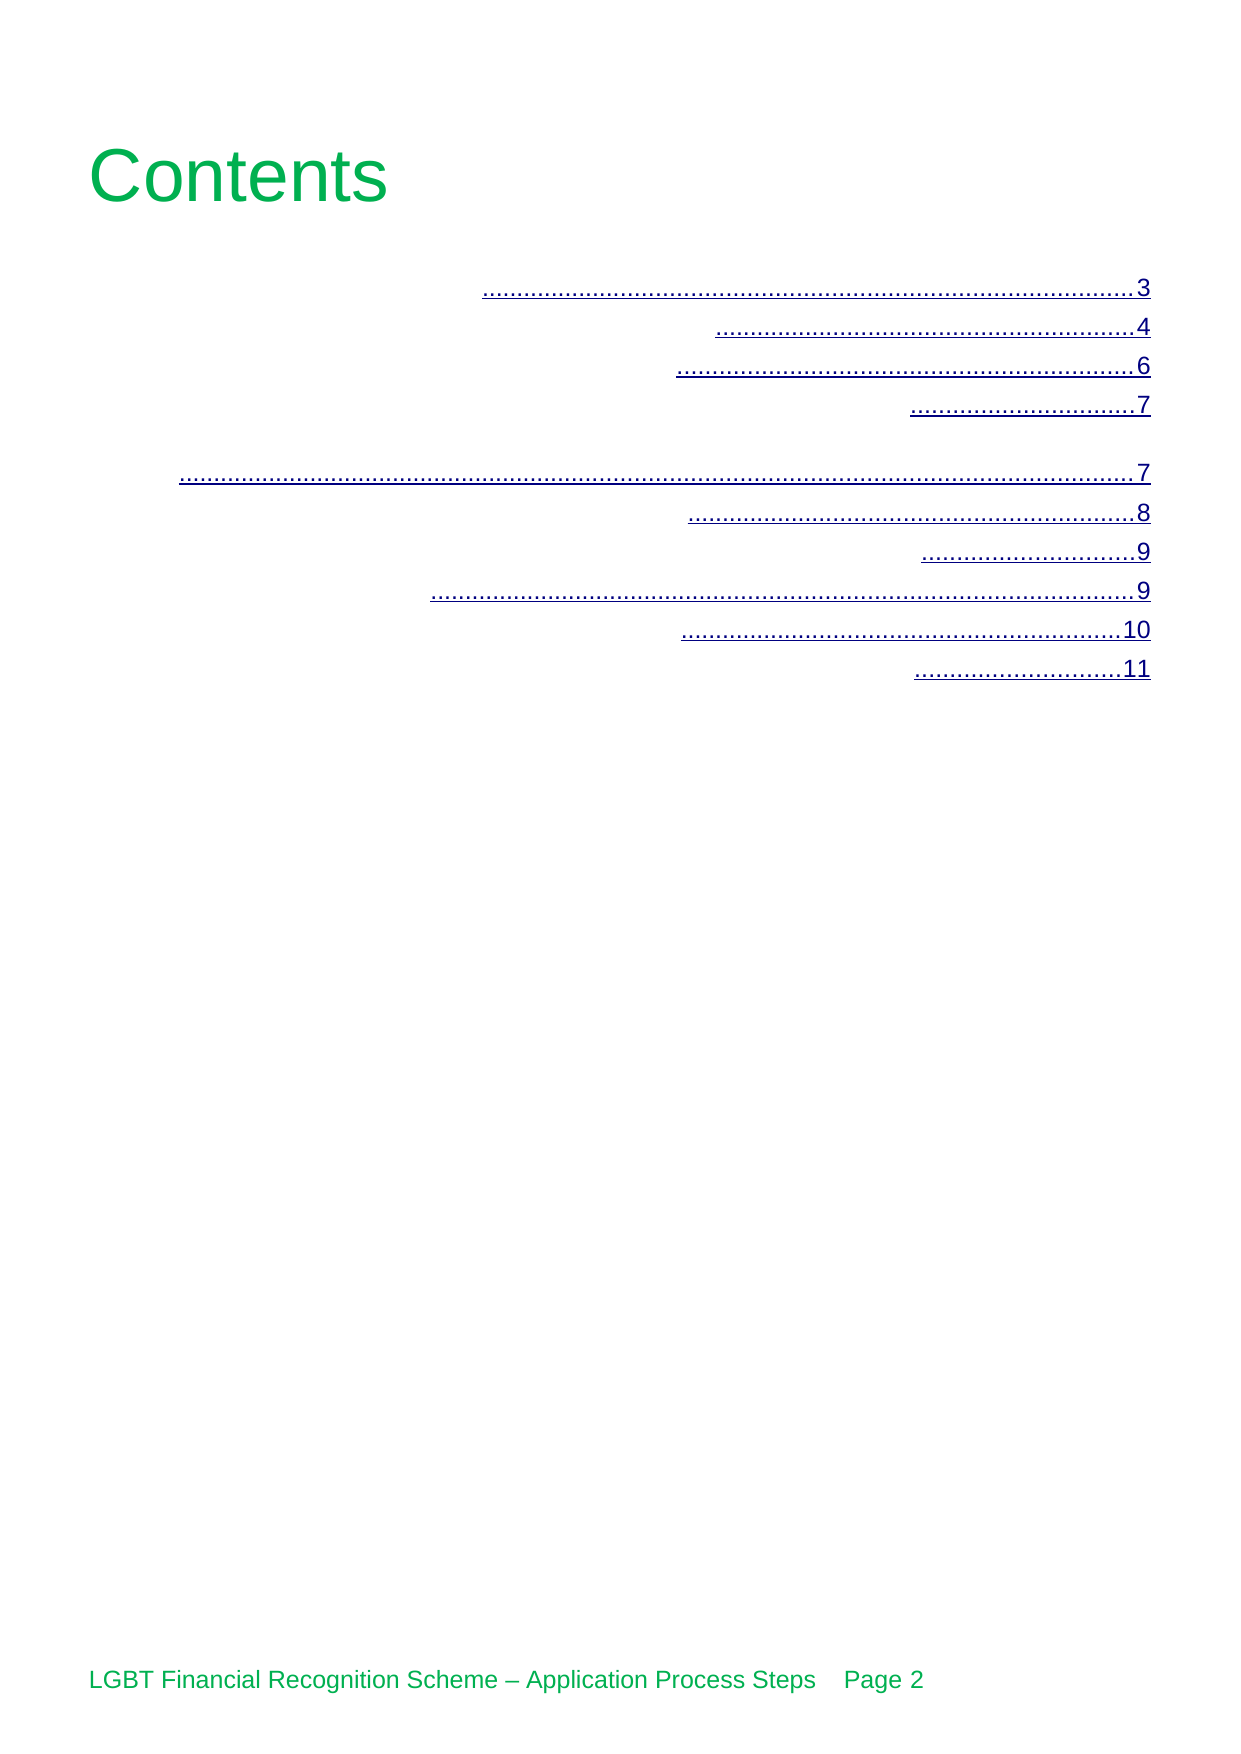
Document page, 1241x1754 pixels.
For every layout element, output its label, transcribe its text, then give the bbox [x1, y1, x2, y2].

text Appeal Request Process to Appeal Board Judgement – Accessible Variant 11 [89, 654, 1152, 683]
text Impact Payment Application. 9 [89, 576, 1152, 604]
text Appeal Request Process to Appeal Board Judgement 10 [89, 615, 1152, 644]
text DD Payment Application – Eligibility Check Phase – using the Case File which has been created. 7 [89, 429, 1152, 487]
text The Dismissed or Discharged Eligibility Check Phase – Accessible Variant 7 [89, 390, 1152, 419]
text The Initial Application Check Phase 3 [89, 273, 1152, 302]
text The Initial Application Check Phase – Accessible Variant 4 [89, 312, 1152, 341]
text The Impact Payment Determination Outcome Process – Accessible Variant 9 [89, 537, 1152, 565]
text The Impact Payment Determination Outcome Process 8 [89, 497, 1152, 526]
title Contents [89, 131, 1152, 217]
text The Dismissed or Discharged Eligibility Check Phase 6 [89, 351, 1152, 380]
